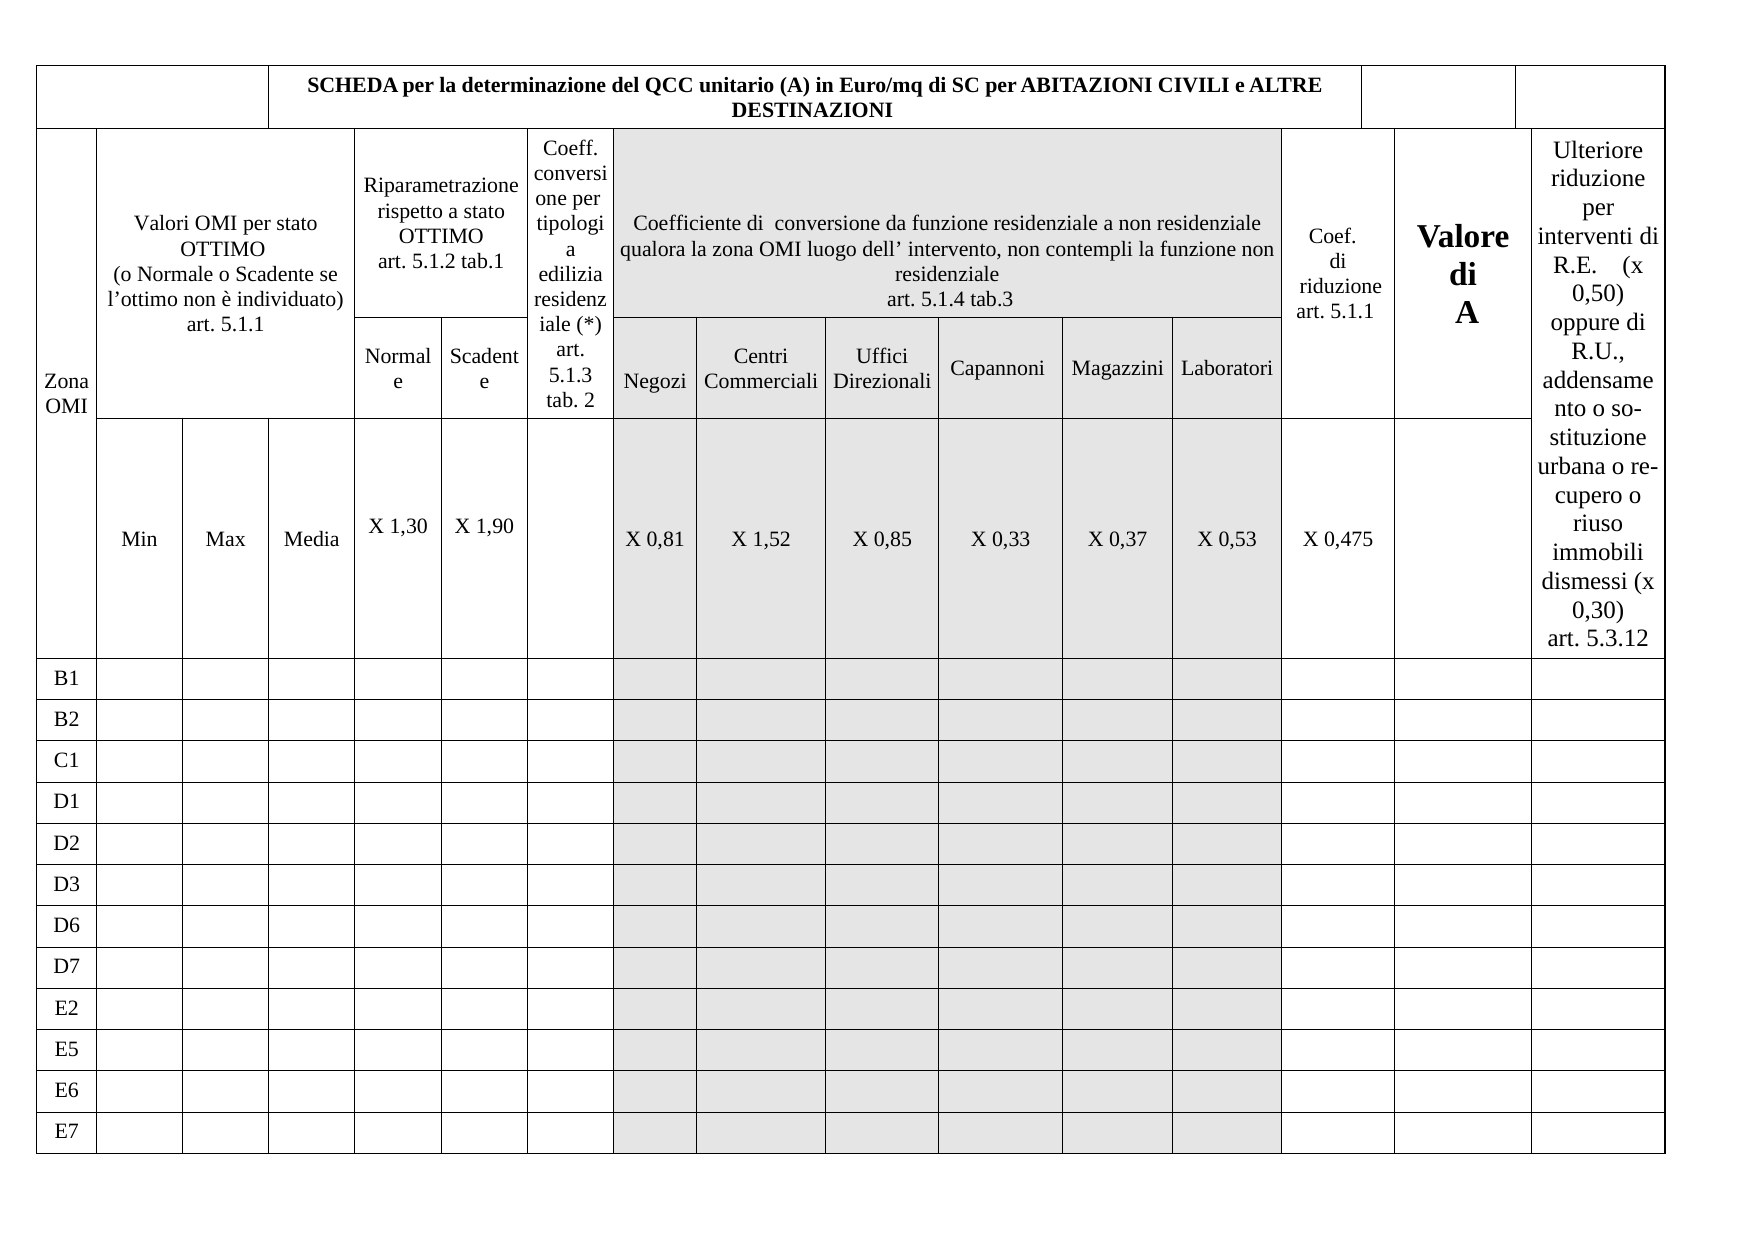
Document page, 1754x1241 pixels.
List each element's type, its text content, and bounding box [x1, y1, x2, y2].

table_cell [697, 948, 825, 988]
table_cell [1532, 741, 1664, 782]
table_cell [97, 741, 182, 782]
table_cell [269, 659, 354, 699]
table_cell [697, 906, 825, 947]
table_cell C1 [37, 741, 96, 782]
table_cell [355, 906, 441, 947]
table_cell [697, 741, 825, 782]
table_cell [697, 989, 825, 1029]
table_cell [1395, 659, 1531, 699]
table_cell [1282, 783, 1394, 823]
table_cell [269, 989, 354, 1029]
table_cell [1173, 1071, 1281, 1112]
table_cell [1395, 824, 1531, 864]
table_cell [826, 700, 938, 740]
table_cell E7 [37, 1113, 96, 1153]
table_cell [183, 824, 268, 864]
table_cell [939, 783, 1062, 823]
table_cell [939, 906, 1062, 947]
table_cell [1173, 700, 1281, 740]
table_cell [1282, 948, 1394, 988]
table_cell [939, 741, 1062, 782]
table_cell [1063, 741, 1172, 782]
table_cell [1173, 741, 1281, 782]
table_cell [355, 741, 441, 782]
table_cell [1173, 989, 1281, 1029]
table_cell [939, 659, 1062, 699]
table_cell [1282, 824, 1394, 864]
table_cell Magazzini [1063, 318, 1172, 418]
table_cell [183, 906, 268, 947]
table_cell [269, 700, 354, 740]
table_cell [528, 865, 613, 905]
table_cell [442, 700, 527, 740]
table_cell [1532, 700, 1664, 740]
table_cell [826, 906, 938, 947]
table_cell X 1,90 [442, 419, 527, 658]
table_cell [269, 824, 354, 864]
table_cell [442, 1071, 527, 1112]
table_cell X 0,81 [614, 419, 696, 658]
table_cell [614, 906, 696, 947]
table_cell [826, 1113, 938, 1153]
table_header [37, 66, 268, 128]
table_cell [269, 1030, 354, 1070]
table_cell [269, 783, 354, 823]
table_cell [1063, 783, 1172, 823]
table_cell [1173, 948, 1281, 988]
table_cell [97, 948, 182, 988]
table_cell Normale [355, 318, 441, 418]
table_cell [826, 824, 938, 864]
table_cell [528, 419, 613, 658]
table_cell [1063, 1030, 1172, 1070]
table_cell [1282, 1030, 1394, 1070]
table_cell [1282, 865, 1394, 905]
table_cell [97, 989, 182, 1029]
table_cell [614, 659, 696, 699]
table_cell [1532, 1030, 1664, 1070]
table_cell D2 [37, 824, 96, 864]
table_cell [97, 906, 182, 947]
table_cell [442, 989, 527, 1029]
table_cell [1063, 948, 1172, 988]
table_cell Capannoni [939, 318, 1062, 418]
table_cell [614, 1071, 696, 1112]
table_cell [442, 1030, 527, 1070]
table_cell [442, 865, 527, 905]
table_header SCHEDA per la determinazione del QCC unitario (A) in Euro/mq di SC per ABITAZIONI CIVILI e ALTRE DESTINAZIONI [269, 66, 1361, 128]
table_cell [1063, 700, 1172, 740]
table_cell [614, 741, 696, 782]
table_cell [939, 989, 1062, 1029]
table_cell [442, 948, 527, 988]
table_cell [528, 1071, 613, 1112]
table_cell [1532, 948, 1664, 988]
table_cell [697, 1113, 825, 1153]
table_cell [1063, 824, 1172, 864]
table_cell [939, 824, 1062, 864]
table_cell Negozi [614, 318, 696, 418]
table_cell [528, 700, 613, 740]
table_cell [697, 865, 825, 905]
table_cell [528, 1113, 613, 1153]
table_cell [939, 1113, 1062, 1153]
table_cell Scadente [442, 318, 527, 418]
table_cell [183, 783, 268, 823]
table_cell [614, 783, 696, 823]
table_cell [697, 700, 825, 740]
table_cell [269, 741, 354, 782]
table_cell [269, 1113, 354, 1153]
table_cell [826, 948, 938, 988]
table_cell [614, 989, 696, 1029]
table_cell [97, 824, 182, 864]
table_cell [697, 1071, 825, 1112]
table_cell [183, 741, 268, 782]
table_cell [1532, 865, 1664, 905]
table_cell [269, 1071, 354, 1112]
table_cell [528, 906, 613, 947]
table_cell [528, 824, 613, 864]
table_cell [1282, 906, 1394, 947]
table_cell [1532, 906, 1664, 947]
table_cell [355, 948, 441, 988]
table_cell [355, 1030, 441, 1070]
table_cell [826, 989, 938, 1029]
table_cell [939, 700, 1062, 740]
table_cell [183, 1030, 268, 1070]
table_cell [1395, 948, 1531, 988]
table_cell [528, 989, 613, 1029]
table_cell [183, 948, 268, 988]
table_cell D1 [37, 783, 96, 823]
table_cell X 0,85 [826, 419, 938, 658]
table_cell X 0,33 [939, 419, 1062, 658]
table_cell Ulteriore riduzione per interventi di R.E. (x 0,50) oppure di R.U., addensamento o so-stituzione urbana o re-cupero o riuso immobili dismessi (x 0,30) art. 5.3.12 [1532, 129, 1664, 658]
table_cell X 1,52 [697, 419, 825, 658]
table_cell [614, 948, 696, 988]
table_cell [355, 659, 441, 699]
table_cell Uffici Direzionali [826, 318, 938, 418]
table_cell [1395, 1030, 1531, 1070]
table_cell [939, 865, 1062, 905]
table_cell [1395, 783, 1531, 823]
table_cell [1395, 700, 1531, 740]
table_cell [1395, 741, 1531, 782]
table_cell [97, 1071, 182, 1112]
table_cell E2 [37, 989, 96, 1029]
table_cell [97, 1113, 182, 1153]
table_cell [355, 824, 441, 864]
table_cell [183, 1071, 268, 1112]
table_cell [826, 783, 938, 823]
table_cell [442, 783, 527, 823]
table_cell Riparametrazione rispetto a stato OTTIMO art. 5.1.2 tab.1 [355, 129, 527, 317]
table_cell [1282, 700, 1394, 740]
table_cell [355, 700, 441, 740]
table_cell [939, 1030, 1062, 1070]
table_cell X 0,475 [1282, 419, 1394, 658]
table_cell [269, 948, 354, 988]
table_cell E6 [37, 1071, 96, 1112]
table_cell [1395, 419, 1531, 658]
table_cell [1173, 865, 1281, 905]
table_cell [442, 824, 527, 864]
table_cell Centri Commerciali [697, 318, 825, 418]
table_cell [355, 1113, 441, 1153]
table_cell [1173, 1113, 1281, 1153]
table_cell [1173, 824, 1281, 864]
table_cell [1532, 989, 1664, 1029]
table_cell [697, 1030, 825, 1070]
table_cell [1395, 1113, 1531, 1153]
table_cell [269, 865, 354, 905]
table_cell [528, 741, 613, 782]
table_cell [697, 659, 825, 699]
table_cell D7 [37, 948, 96, 988]
table_cell [1173, 906, 1281, 947]
table_cell [355, 1071, 441, 1112]
table_cell X 0,37 [1063, 419, 1172, 658]
table_header [1362, 66, 1515, 128]
table_cell [1395, 1071, 1531, 1112]
table_cell [1532, 824, 1664, 864]
table_cell [1063, 659, 1172, 699]
table_cell [697, 824, 825, 864]
table_cell [183, 700, 268, 740]
table_cell [1395, 865, 1531, 905]
table_cell [528, 948, 613, 988]
table_cell [1063, 1071, 1172, 1112]
table_cell [442, 659, 527, 699]
table_cell [614, 1113, 696, 1153]
table_cell [1173, 659, 1281, 699]
table_cell [939, 948, 1062, 988]
table_cell Min [97, 419, 182, 658]
table_cell [97, 700, 182, 740]
table_cell B2 [37, 700, 96, 740]
table_cell [528, 659, 613, 699]
table_cell [1173, 783, 1281, 823]
table_cell Coefficiente di conversione da funzione residenziale a non residenziale qualora la zona OMI luogo dell’ intervento, non contempli la funzione non residenziale art. 5.1.4 tab.3 [614, 129, 1281, 317]
table_cell B1 [37, 659, 96, 699]
table_cell [528, 1030, 613, 1070]
table_cell [1532, 1071, 1664, 1112]
table_cell [1282, 989, 1394, 1029]
table_cell [1395, 906, 1531, 947]
table_header [1516, 66, 1664, 128]
table_cell [1282, 741, 1394, 782]
table_cell [1063, 865, 1172, 905]
table_cell D6 [37, 906, 96, 947]
table_cell X 1,30 [355, 419, 441, 658]
table_cell [614, 1030, 696, 1070]
table_cell [1173, 1030, 1281, 1070]
table_cell [826, 741, 938, 782]
table_cell Max [183, 419, 268, 658]
table_cell [183, 865, 268, 905]
table_cell [697, 783, 825, 823]
table_cell [1395, 989, 1531, 1029]
table_cell [183, 1113, 268, 1153]
table_cell [355, 783, 441, 823]
table_cell [183, 659, 268, 699]
table_cell Laboratori [1173, 318, 1281, 418]
table_cell [1532, 1113, 1664, 1153]
table_cell [826, 659, 938, 699]
table_cell [183, 989, 268, 1029]
table_cell [97, 865, 182, 905]
table_cell [1063, 989, 1172, 1029]
table_cell Valore di A [1395, 129, 1531, 418]
table_cell [1282, 659, 1394, 699]
table_cell [1282, 1113, 1394, 1153]
table_cell Media [269, 419, 354, 658]
table_cell [1063, 1113, 1172, 1153]
table_cell Zona OMI [37, 129, 96, 658]
table_cell Coeff. conversione per tipologia edilizia residenziale (*) art. 5.1.3 tab. 2 [528, 129, 613, 418]
table_cell [1532, 783, 1664, 823]
table_cell [1532, 659, 1664, 699]
table_cell [939, 1071, 1062, 1112]
table_cell [355, 989, 441, 1029]
table_cell [355, 865, 441, 905]
table_cell Valori OMI per stato OTTIMO (o Normale o Scadente se l’ottimo non è individuato) art. 5.1.1 [97, 129, 354, 418]
table_cell [1282, 1071, 1394, 1112]
table_cell [269, 906, 354, 947]
table_cell [528, 783, 613, 823]
table_cell [442, 1113, 527, 1153]
table_cell [614, 700, 696, 740]
table_cell [442, 741, 527, 782]
table_cell [826, 1030, 938, 1070]
table_cell D3 [37, 865, 96, 905]
table_cell X 0,53 [1173, 419, 1281, 658]
table_cell Coef. di riduzione art. 5.1.1 [1282, 129, 1394, 418]
table_cell [97, 783, 182, 823]
table_cell [826, 1071, 938, 1112]
table_cell E5 [37, 1030, 96, 1070]
table_cell [97, 1030, 182, 1070]
table_cell [614, 865, 696, 905]
table_cell [442, 906, 527, 947]
table_cell [97, 659, 182, 699]
table_cell [1063, 906, 1172, 947]
table_cell [826, 865, 938, 905]
table_cell [614, 824, 696, 864]
